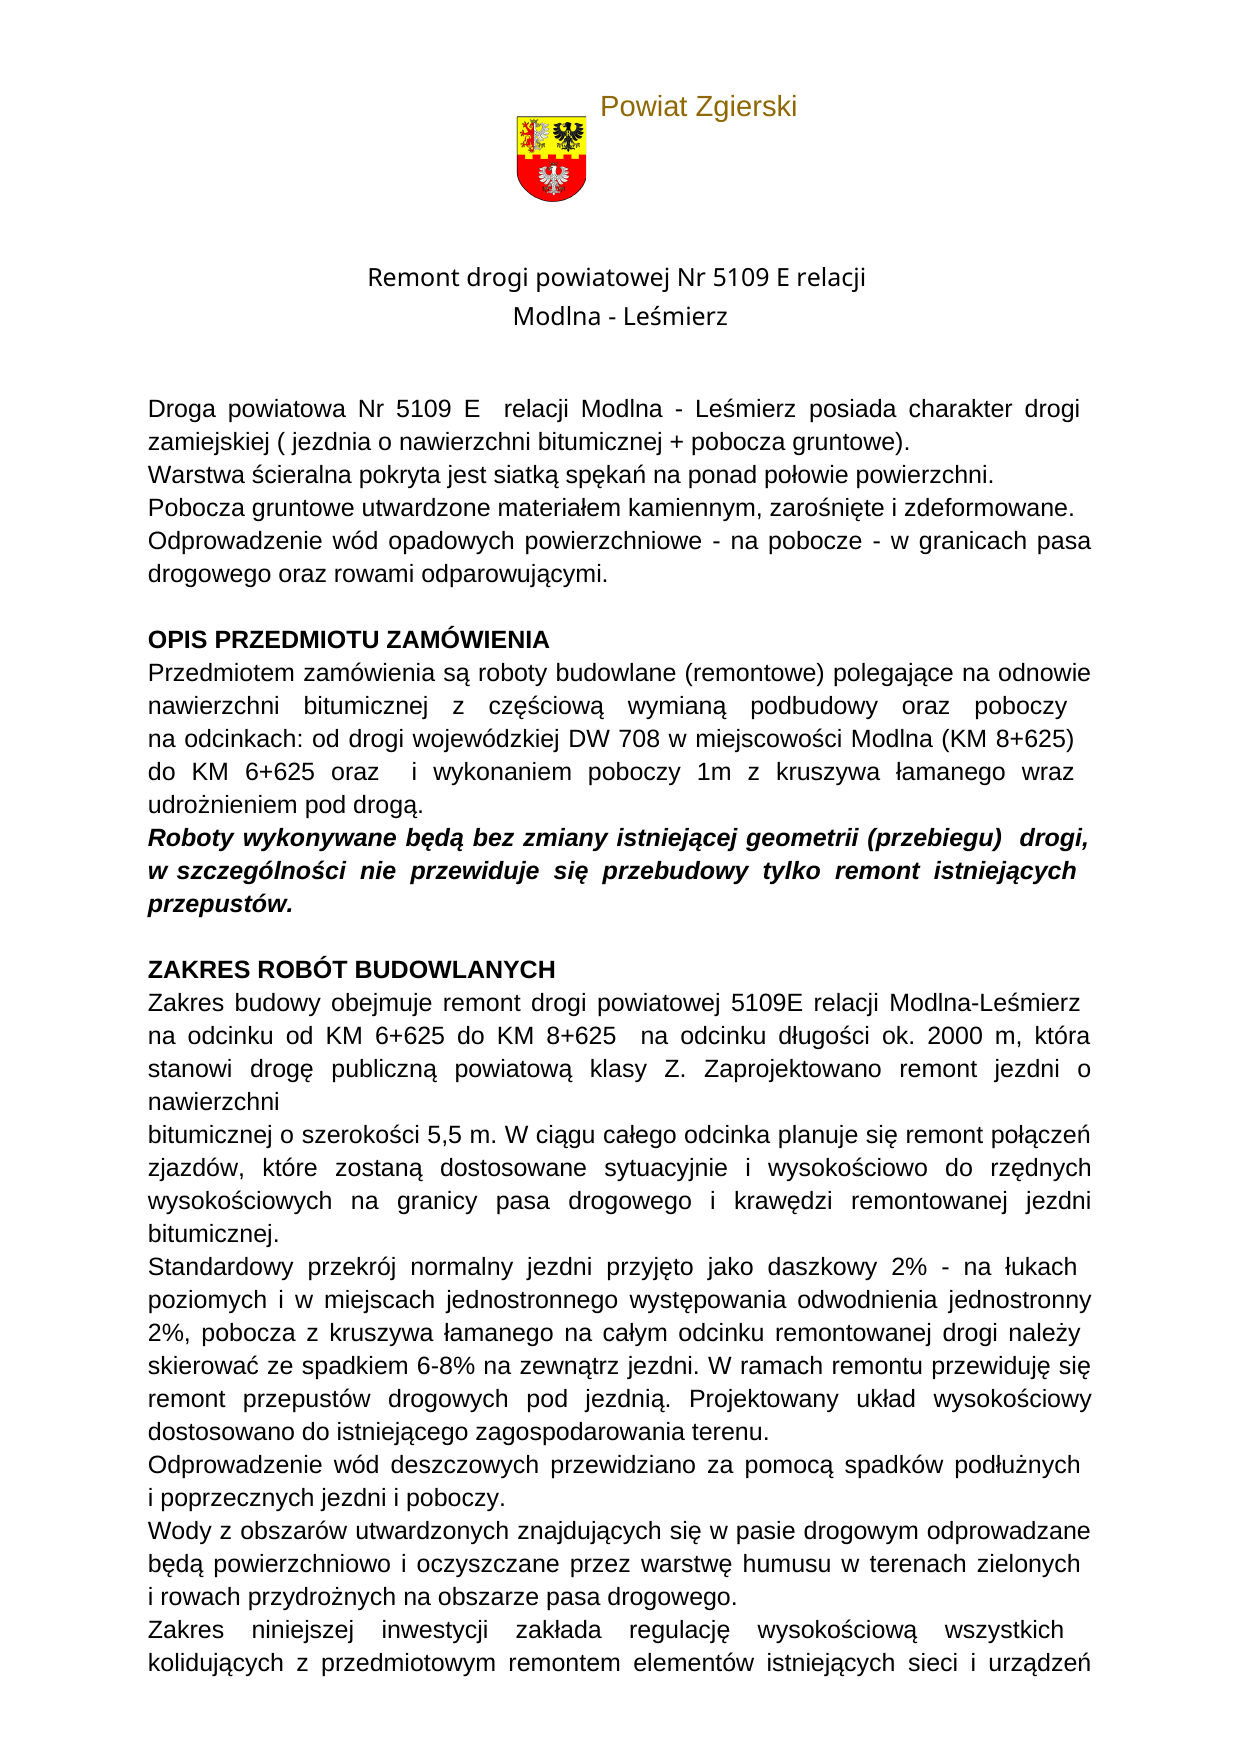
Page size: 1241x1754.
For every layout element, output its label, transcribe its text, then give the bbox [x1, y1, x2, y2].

text Zakres budowy obejmuje remont drogi powiatowej 5109E relacji Modlna-Leśmierz na odcinku od KM 6+625 do KM 8+625 na odcinku długości ok. 2000 m, która stanowi drogę publiczną powiatową klasy Z. Zaprojektowano remont jezdni o nawierzchni bitumicznej o szerokości 5,5 m. W ciągu całego odcinka planuje się remont połączeń zjazdów, które zostaną dostosowane sytuacyjnie i wysokościowo do rzędnych wysokościowych na granicy pasa drogowego i krawędzi remontowanej jezdni bitumicznej. [148, 988, 1093, 1248]
text Wody z obszarów utwardzonych znajdujących się w pasie drogowym odprowadzane będą powierzchniowo i oczyszczane przez warstwę humusu w terenach zielonych i rowach przydrożnych na obszarze pasa drogowego. [148, 1516, 1093, 1611]
text Pobocza gruntowe utwardzone materiałem kamiennym, zarośnięte i zdeformowane. [148, 493, 1093, 521]
subtitle Powiat Zgierski [221, 89, 1093, 202]
text Warstwa ścieralna pokryta jest siatką spękań na ponad połowie powierzchni. [148, 460, 1093, 488]
text OPIS PRZEDMIOTU ZAMÓWIENIA [148, 625, 1093, 653]
text Roboty wykonywane będą bez zmiany istniejącej geometrii (przebiegu) drogi, w szczególności nie przewiduje się przebudowy tylko remont istniejących przepustów. [148, 823, 1093, 918]
text Odprowadzenie wód opadowych powierzchniowe - na pobocze - w granicach pasa drogowego oraz rowami odparowującymi. [148, 526, 1093, 587]
text ZAKRES ROBÓT BUDOWLANYCH [148, 955, 1093, 984]
text Standardowy przekrój normalny jezdni przyjęto jako daszkowy 2% - na łukach poziomych i w miejscach jednostronnego występowania odwodnienia jednostronny 2%, pobocza z kruszywa łamanego na całym odcinku remontowanej drogi należy skierować ze spadkiem 6-8% na zewnątrz jezdni. W ramach remontu przewiduję się remont przepustów drogowych pod jezdnią. Projektowany układ wysokościowy dostosowano do istniejącego zagospodarowania terenu. [148, 1252, 1093, 1446]
text Droga powiatowa Nr 5109 E relacji Modlna - Leśmierz posiada charakter drogi zamiejskiej ( jezdnia o nawierzchni bitumicznej + pobocza gruntowe). [148, 393, 1093, 455]
text Odprowadzenie wód deszczowych przewidziano za pomocą spadków podłużnych i poprzecznych jezdni i poboczy. [148, 1450, 1093, 1512]
text Zakres niniejszej inwestycji zakłada regulację wysokościową wszystkich kolidujących z przedmiotowym remontem elementów istniejących sieci i urządzeń [148, 1615, 1093, 1677]
text Remont drogi powiatowej Nr 5109 E relacji Modlna - Leśmierz [148, 259, 1093, 333]
text Przedmiotem zamówienia są roboty budowlane (remontowe) polegające na odnowie nawierzchni bitumicznej z częściową wymianą podbudowy oraz poboczy na odcinkach: od drogi wojewódzkiej DW 708 w miejscowości Modlna (KM 8+625) do KM 6+625 oraz i wykonaniem poboczy 1m z kruszywa łamanego wraz udrożnieniem pod drogą. [148, 658, 1093, 819]
